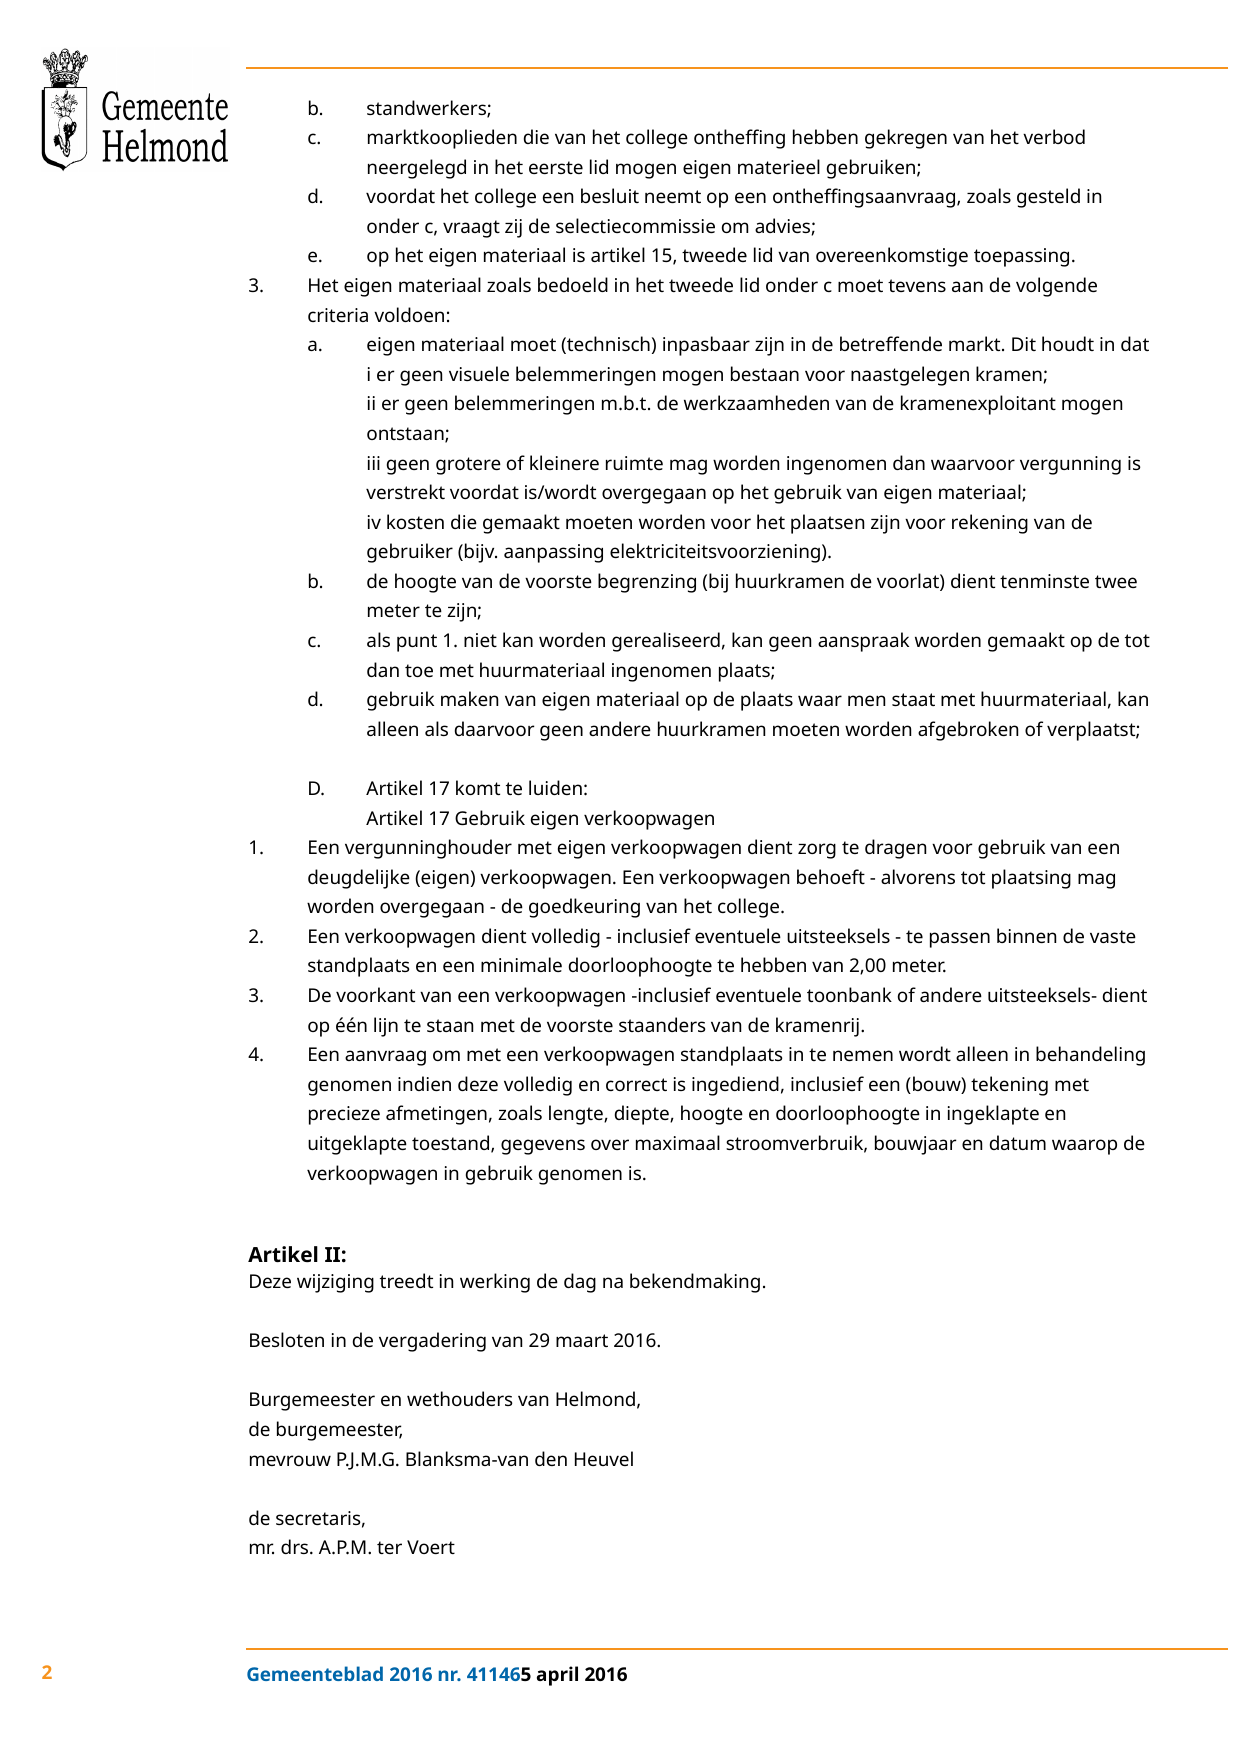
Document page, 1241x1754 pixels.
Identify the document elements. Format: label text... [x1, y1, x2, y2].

list De voorkant van een verkoopwagen -inclusief eventuele toonbank of andere uitsteeksels- dient op één lijn te staan met de voorste staanders van de kramenrij. [248, 982, 1152, 1038]
text de secretaris, [248, 1505, 1152, 1531]
list ii er geen belemmeringen m.b.t. de werkzaamheden van de kramenexploitant mogen ontstaan; [307, 391, 1152, 446]
text Besloten in de vergadering van 29 maart 2016. [248, 1327, 1152, 1353]
list als punt 1. niet kan worden gerealiseerd, kan geen aanspraak worden gemaakt op de tot dan toe met huurmateriaal ingenomen plaats; [307, 627, 1152, 683]
list op het eigen materiaal is artikel 15, tweede lid van overeenkomstige toepassing. [307, 243, 1152, 268]
list eigen materiaal moet (technisch) inpasbaar zijn in de betreffende markt. Dit houdt in dat [307, 331, 1152, 357]
list Artikel 17 komt te luiden: [307, 775, 1152, 801]
text mevrouw P.J.M.G. Blanksma-van den Heuvel [248, 1446, 1152, 1471]
picture [41, 47, 231, 172]
text de burgemeester, [248, 1416, 1152, 1442]
list iv kosten die gemaakt moeten worden voor het plaatsen zijn voor rekening van de gebruiker (bijv. aanpassing elektriciteitsvoorziening). [307, 509, 1152, 564]
list de hoogte van de voorste begrenzing (bij huurkramen de voorlat) dient tenminste twee meter te zijn; [307, 568, 1152, 623]
list marktkooplieden die van het college ontheffing hebben gekregen van het verbod neergelegd in het eerste lid mogen eigen materieel gebruiken; [307, 124, 1152, 180]
list Een aanvraag om met een verkoopwagen standplaats in te nemen wordt alleen in behandeling genomen indien deze volledig en correct is ingediend, inclusief een (bouw) tekening met precieze afmetingen, zoals lengte, diepte, hoogte en doorloophoogte in ingeklapte en uitgeklapte toestand, gegevens over maximaal stroomverbruik, bouwjaar en datum waarop de verkoopwagen in gebruik genomen is. [248, 1041, 1152, 1186]
list Een verkoopwagen dient volledig - inclusief eventuele uitsteeksels - te passen binnen de vaste standplaats en een minimale doorloophoogte te hebben van 2,00 meter. [248, 923, 1152, 978]
list Een vergunninghouder met eigen verkoopwagen dient zorg te dragen voor gebruik van een deugdelijke (eigen) verkoopwagen. Een verkoopwagen behoeft - alvorens tot plaatsing mag worden overgegaan - de goedkeuring van het college. [248, 834, 1152, 919]
text Burgemeester en wethouders van Helmond, [248, 1387, 1152, 1412]
list standwerkers; [307, 95, 1152, 121]
list iii geen grotere of kleinere ruimte mag worden ingenomen dan waarvoor vergunning is verstrekt voordat is/wordt overgegaan op het gebruik van eigen materiaal; [307, 450, 1152, 505]
list gebruik maken van eigen materiaal op de plaats waar men staat met huurmateriaal, kan alleen als daarvoor geen andere huurkramen moeten worden afgebroken of verplaatst; [307, 686, 1152, 742]
text Deze wijziging treedt in werking de dag na bekendmaking. [248, 1268, 1152, 1294]
text mr. drs. A.P.M. ter Voert [248, 1534, 1152, 1560]
list Artikel 17 Gebruik eigen verkoopwagen [307, 805, 1152, 831]
list Het eigen materiaal zoals bedoeld in het tweede lid onder c moet tevens aan de volgende criteria voldoen: [248, 272, 1152, 328]
text Artikel II: [248, 1240, 1152, 1268]
list i er geen visuele belemmeringen mogen bestaan voor naastgelegen kramen; [307, 361, 1152, 387]
list voordat het college een besluit neemt op een ontheffingsaanvraag, zoals gesteld in onder c, vraagt zij de selectiecommissie om advies; [307, 183, 1152, 239]
